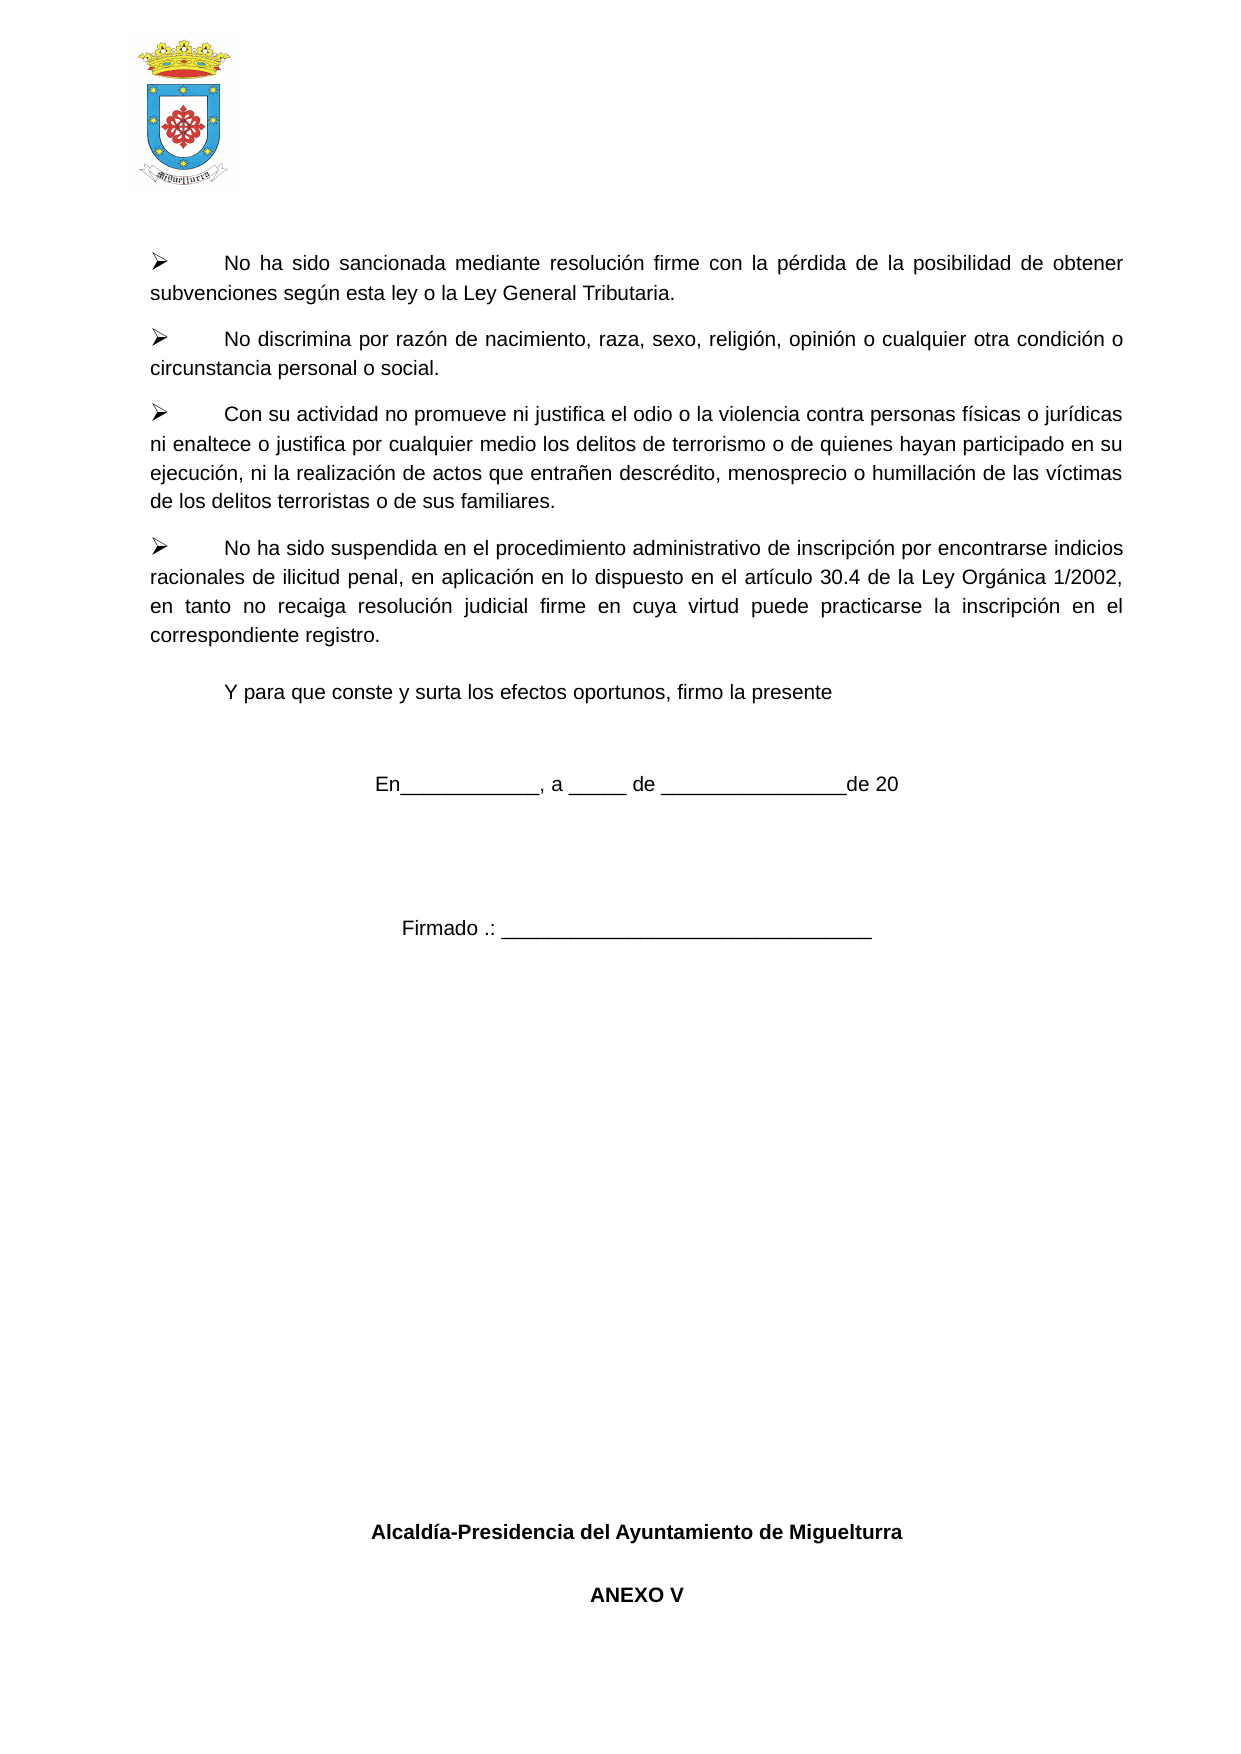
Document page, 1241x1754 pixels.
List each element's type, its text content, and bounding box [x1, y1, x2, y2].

text Y para que conste y surta los efectos oportunos, firmo la presente [150, 680, 1123, 704]
picture [128, 31, 240, 194]
text En____________, a _____ de ________________de 20 [150, 772, 1123, 796]
list No ha sido sancionada mediante resolución firme con la pérdida de la posibilidad de obtener subvenciones según esta ley o la Ley General Tributaria. [150, 251, 1123, 304]
text ANEXO V [150, 1583, 1123, 1607]
text Firmado .: ________________________________ [150, 916, 1123, 940]
text Alcaldía-Presidencia del Ayuntamiento de Miguelturra [150, 1519, 1123, 1543]
list No ha sido suspendida en el procedimiento administrativo de inscripción por encontrarse indicios racionales de ilicitud penal, en aplicación en lo dispuesto en el artículo 30.4 de la Ley Orgánica 1/2002, en tanto no recaiga resolución judicial firme en cuya virtud puede practicarse la inscripción en el correspondiente registro. [150, 535, 1123, 647]
list Con su actividad no promueve ni justifica el odio o la violencia contra personas físicas o jurídicas ni enaltece o justifica por cualquier medio los delitos de terrorismo o de quienes hayan participado en su ejecución, ni la realización de actos que entrañen descrédito, menosprecio o humillación de las víctimas de los delitos terroristas o de sus familiares. [150, 402, 1123, 513]
list No discrimina por razón de nacimiento, raza, sexo, religión, opinión o cualquier otra condición o circunstancia personal o social. [150, 326, 1123, 380]
